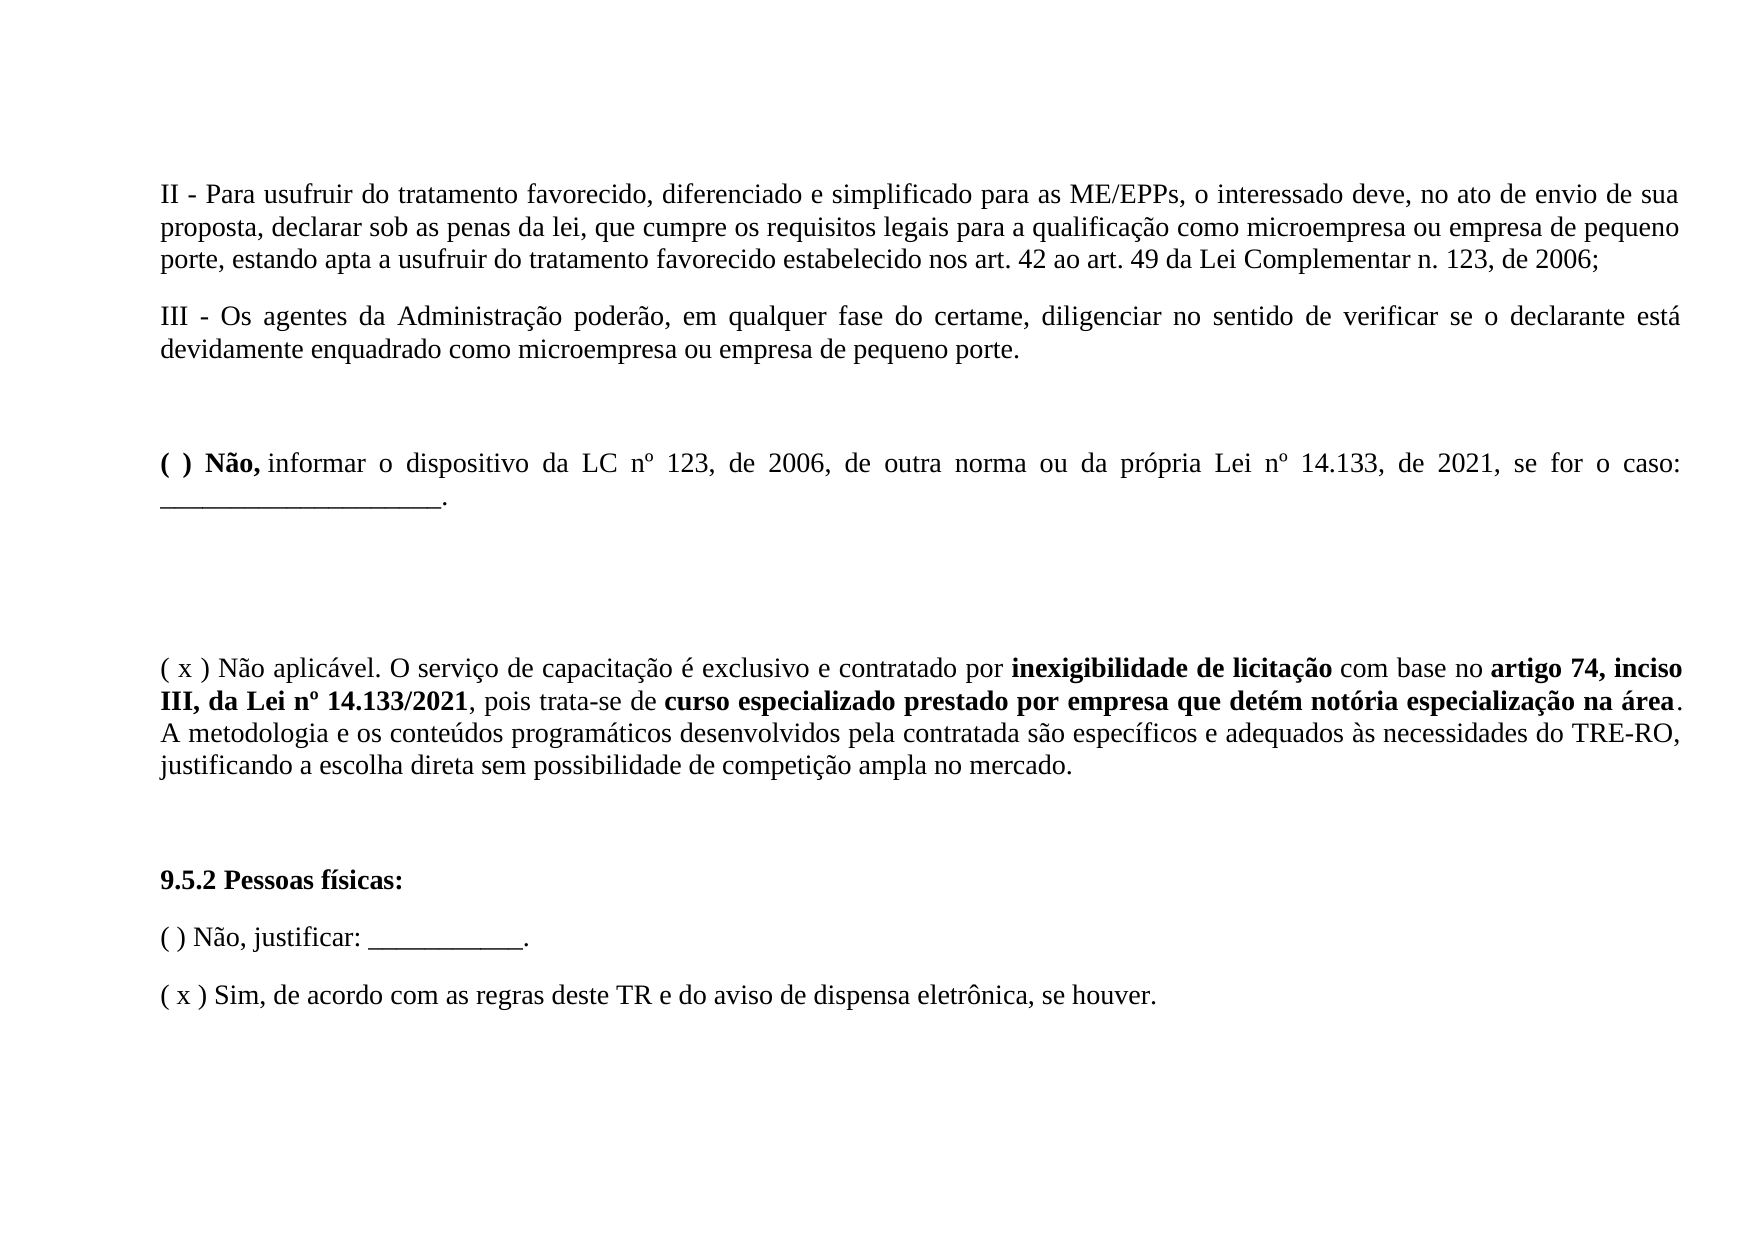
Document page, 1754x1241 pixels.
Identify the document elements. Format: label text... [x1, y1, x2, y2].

text ( x ) Sim, de acordo com as regras deste TR e do aviso de dispensa eletrônica, se houver. [160, 978, 1683, 1010]
text III - Os agentes da Administração poderão, em qualquer fase do certame, diligenciar no sentido de verificar se o declarante está devidamente enquadrado como microempresa ou empresa de pequeno porte. [160, 299, 1683, 364]
text ( x ) Não aplicável. O serviço de capacitação é exclusivo e contratado por inexigibilidade de licitação com base no artigo 74, inciso III, da Lei nº 14.133/2021, pois trata-se de curso especializado prestado por empresa que detém notória especialização na área. A metodologia e os conteúdos programáticos desenvolvidos pela contratada são específicos e adequados às necessidades do TRE-RO, justificando a escolha direta sem possibilidade de competição ampla no mercado. [160, 651, 1683, 781]
text II - Para usufruir do tratamento favorecido, diferenciado e simplificado para as ME/EPPs, o interessado deve, no ato de envio de sua proposta, declarar sob as penas da lei, que cumpre os requisitos legais para a qualificação como microempresa ou empresa de pequeno porte, estando apta a usufruir do tratamento favorecido estabelecido nos art. 42 ao art. 49 da Lei Complementar n. 123, de 2006; [160, 177, 1683, 274]
text ( ) Não, justificar: ___________. [160, 921, 1683, 953]
text 9.5.2 Pessoas físicas: [160, 863, 1683, 896]
text ( ) Não, informar o dispositivo da LC nº 123, de 2006, de outra norma ou da própria Lei nº 14.133, de 2021, se for o caso: ____________________. [160, 447, 1683, 511]
